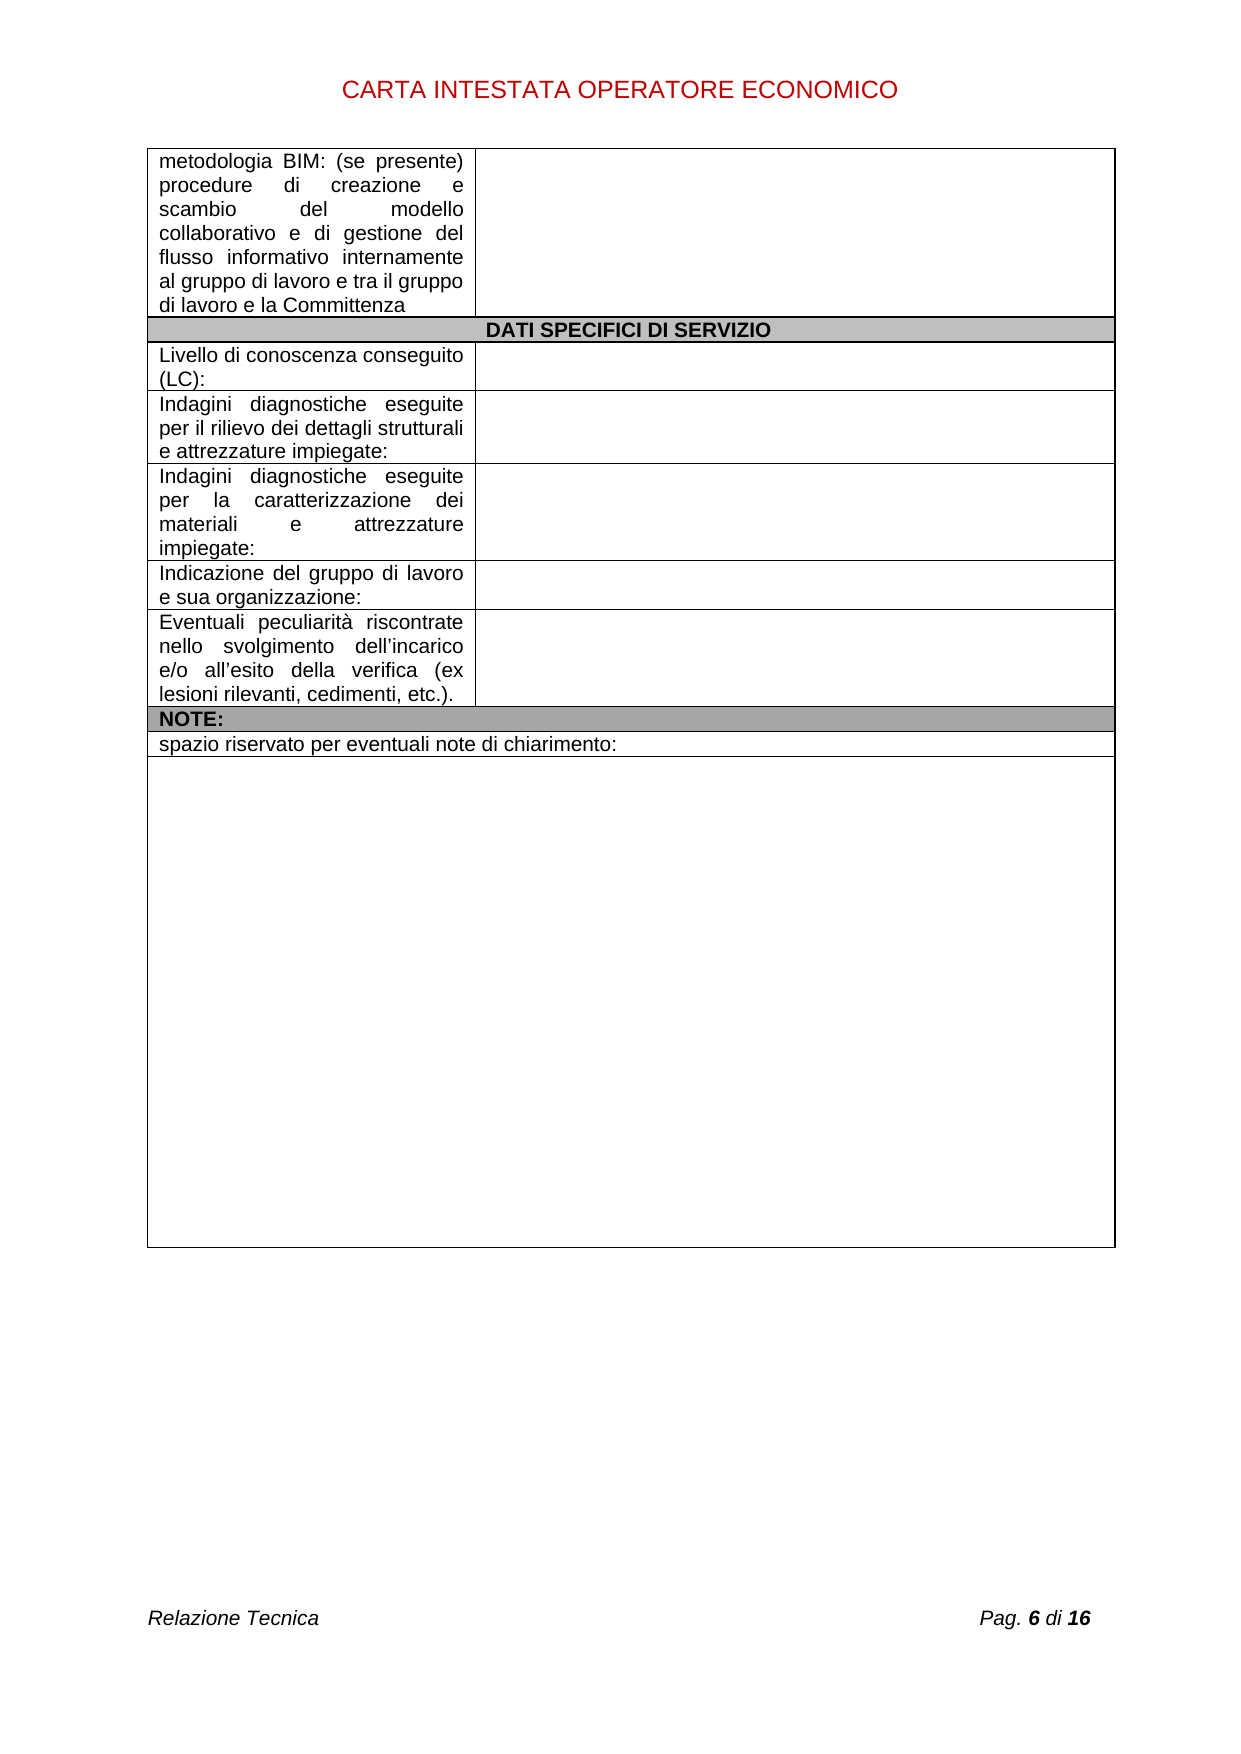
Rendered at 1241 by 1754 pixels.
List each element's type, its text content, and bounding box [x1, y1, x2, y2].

table_cell Indagini diagnostiche eseguite per la caratterizzazione dei materiali e attrezzature impiegate: [148, 464, 475, 560]
table_cell spazio riservato per eventuali note di chiarimento: [148, 732, 1114, 756]
table_cell [476, 149, 1114, 316]
table_cell NOTE: [148, 707, 1114, 731]
table_cell Eventuali peculiarità riscontrate nello svolgimento dell’incarico e/o all’esito della verifica (ex lesioni rilevanti, cedimenti, etc.). [148, 610, 475, 706]
table_cell DATI SPECIFICI DI SERVIZIO [148, 318, 1114, 341]
table_cell [476, 343, 1114, 390]
table_cell [476, 464, 1114, 560]
table_cell [476, 610, 1114, 706]
table_cell [476, 561, 1114, 609]
table_cell [148, 757, 1114, 1247]
table_cell Indagini diagnostiche eseguite per il rilievo dei dettagli strutturali e attrezzature impiegate: [148, 391, 475, 463]
table_cell Indicazione del gruppo di lavoro e sua organizzazione: [148, 561, 475, 609]
table_cell Livello di conoscenza conseguito (LC): [148, 343, 475, 390]
table_cell metodologia BIM: (se presente) procedure di creazione e scambio del modello collaborativo e di gestione del flusso informativo internamente al gruppo di lavoro e tra il gruppo di lavoro e la Committenza [148, 149, 475, 316]
table_cell [476, 391, 1114, 463]
